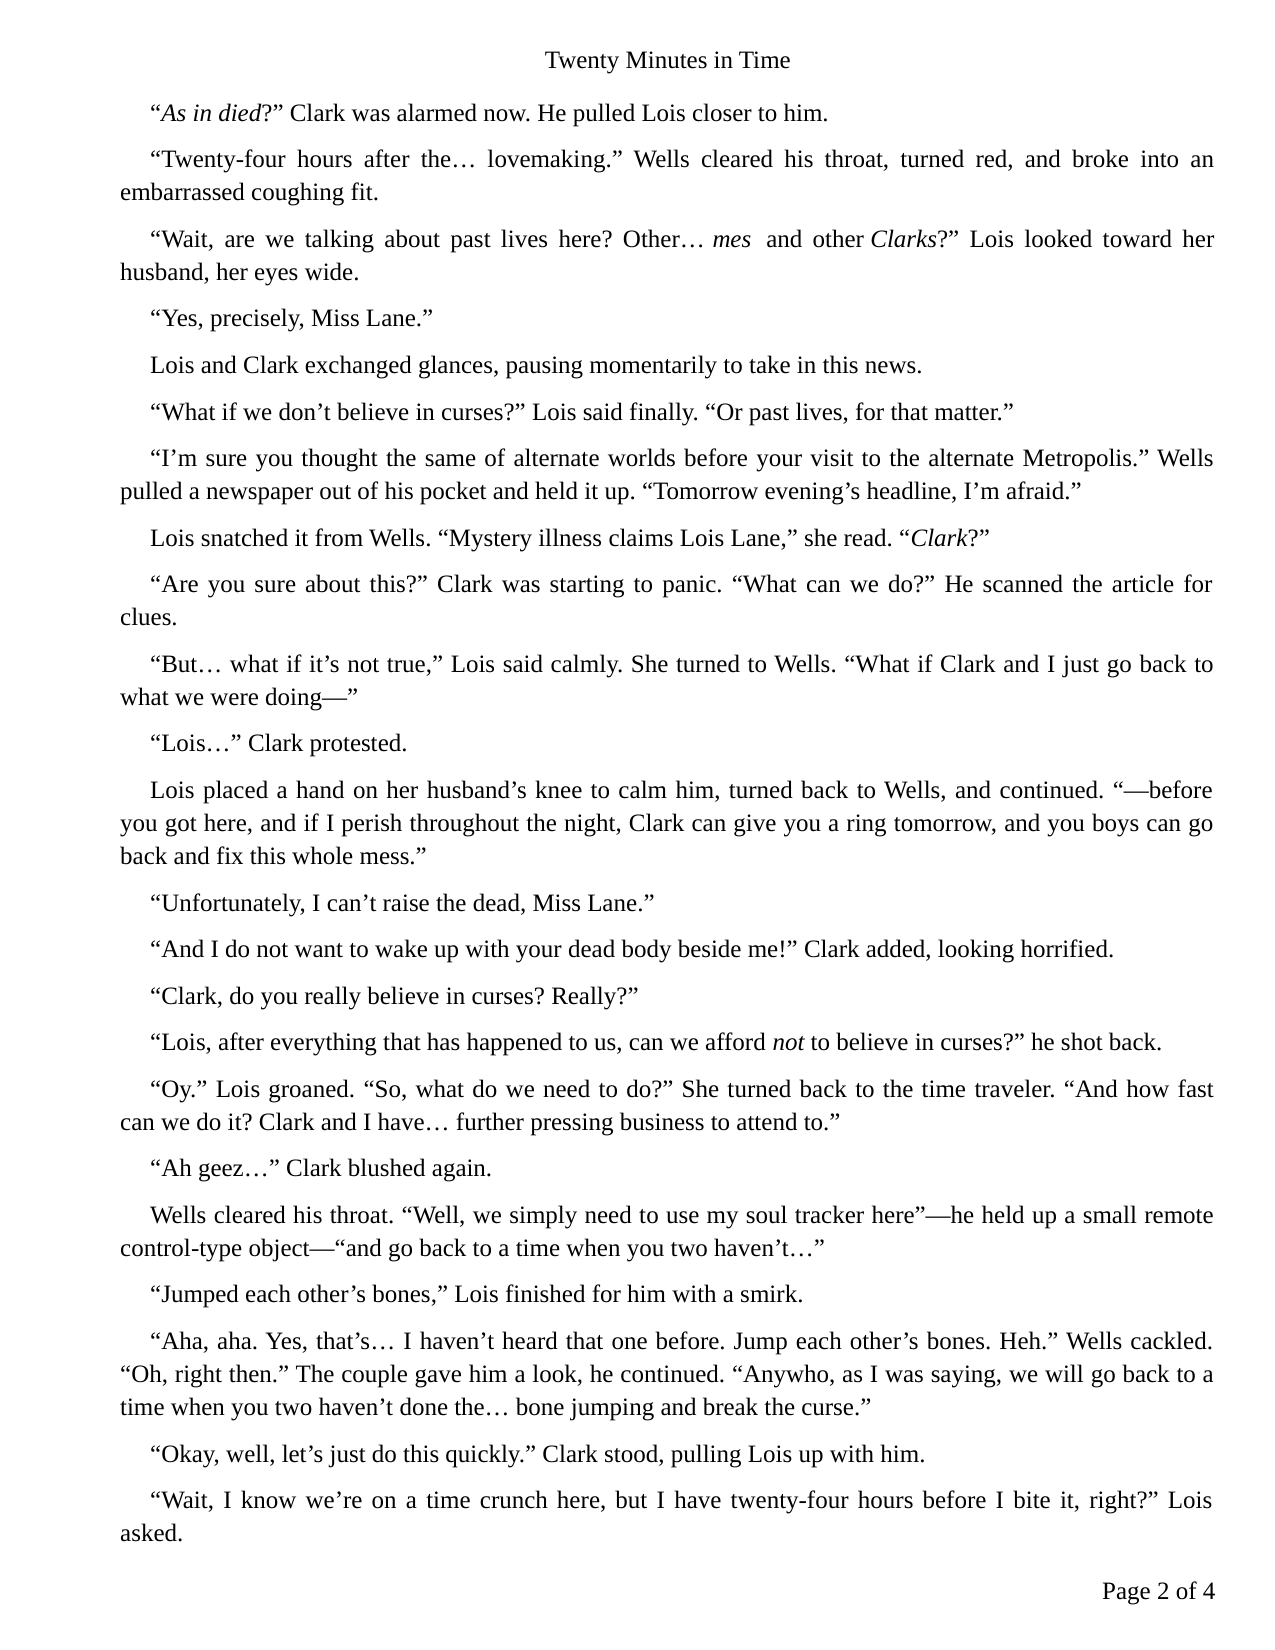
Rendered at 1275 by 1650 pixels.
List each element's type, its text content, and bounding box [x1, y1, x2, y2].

text “Aha, aha. Yes, that’s… I haven’t heard that one before. Jump each other’s bones. Heh.” Wells cackled. “Oh, right then.” The couple gave him a look, he continued. “Anywho, as I was saying, we will go back to a time when you two haven’t done the… bone jumping and break the curse.” [120, 1326, 1215, 1421]
text “But… what if it’s not true,” Lois said calmly. She turned to Wells. “What if Clark and I just go back to what we were doing—” [120, 649, 1215, 711]
text “Yes, precisely, Miss Lane.” [120, 303, 1215, 332]
text “Oy.” Lois groaned. “So, what do we need to do?” She turned back to the time traveler. “And how fast can we do it? Clark and I have… further pressing business to attend to.” [120, 1074, 1215, 1136]
text “As in died?” Clark was alarmed now. He pulled Lois closer to him. [120, 98, 1215, 126]
text “And I do not want to wake up with your dead body beside me!” Clark added, looking horrified. [120, 934, 1215, 963]
text “Unfortunately, I can’t raise the dead, Miss Lane.” [120, 888, 1215, 916]
text “Okay, well, let’s just do this quickly.” Clark stood, pulling Lois up with him. [120, 1439, 1215, 1467]
text Wells cleared his throat. “Well, we simply need to use my soul tracker here”—he held up a small remote control-type object—“and go back to a time when you two haven’t…” [120, 1200, 1215, 1262]
text Lois snatched it from Wells. “Mystery illness claims Lois Lane,” she read. “Clark?” [120, 523, 1215, 551]
text “Twenty-four hours after the… lovemaking.” Wells cleared his throat, turned red, and broke into an embarrassed coughing fit. [120, 144, 1215, 206]
text Lois and Clark exchanged glances, pausing momentarily to take in this news. [120, 350, 1215, 379]
text “Wait, are we talking about past lives here? Other… mes and other Clarks?” Lois looked toward her husband, her eyes wide. [120, 224, 1215, 286]
text “Wait, I know we’re on a time crunch here, but I have twenty-four hours before I bite it, right?” Lois asked. [120, 1485, 1215, 1547]
text “I’m sure you thought the same of alternate worlds before your visit to the alternate Metropolis.” Wells pulled a newspaper out of his pocket and held it up. “Tomorrow evening’s headline, I’m afraid.” [120, 443, 1215, 505]
text “Clark, do you really believe in curses? Really?” [120, 981, 1215, 1009]
text “What if we don’t believe in curses?” Lois said finally. “Or past lives, for that matter.” [120, 397, 1215, 425]
text “Jumped each other’s bones,” Lois finished for him with a smirk. [120, 1279, 1215, 1308]
text “Are you sure about this?” Clark was starting to panic. “What can we do?” He scanned the article for clues. [120, 569, 1215, 631]
text “Lois, after everything that has happened to us, can we afford not to believe in curses?” he shot back. [120, 1027, 1215, 1056]
text “Lois…” Clark protested. [120, 728, 1215, 757]
text Lois placed a hand on her husband’s knee to calm him, turned back to Wells, and continued. “—before you got here, and if I perish throughout the night, Clark can give you a ring tomorrow, and you boys can go back and fix this whole mess.” [120, 775, 1215, 870]
text “Ah geez…” Clark blushed again. [120, 1153, 1215, 1182]
